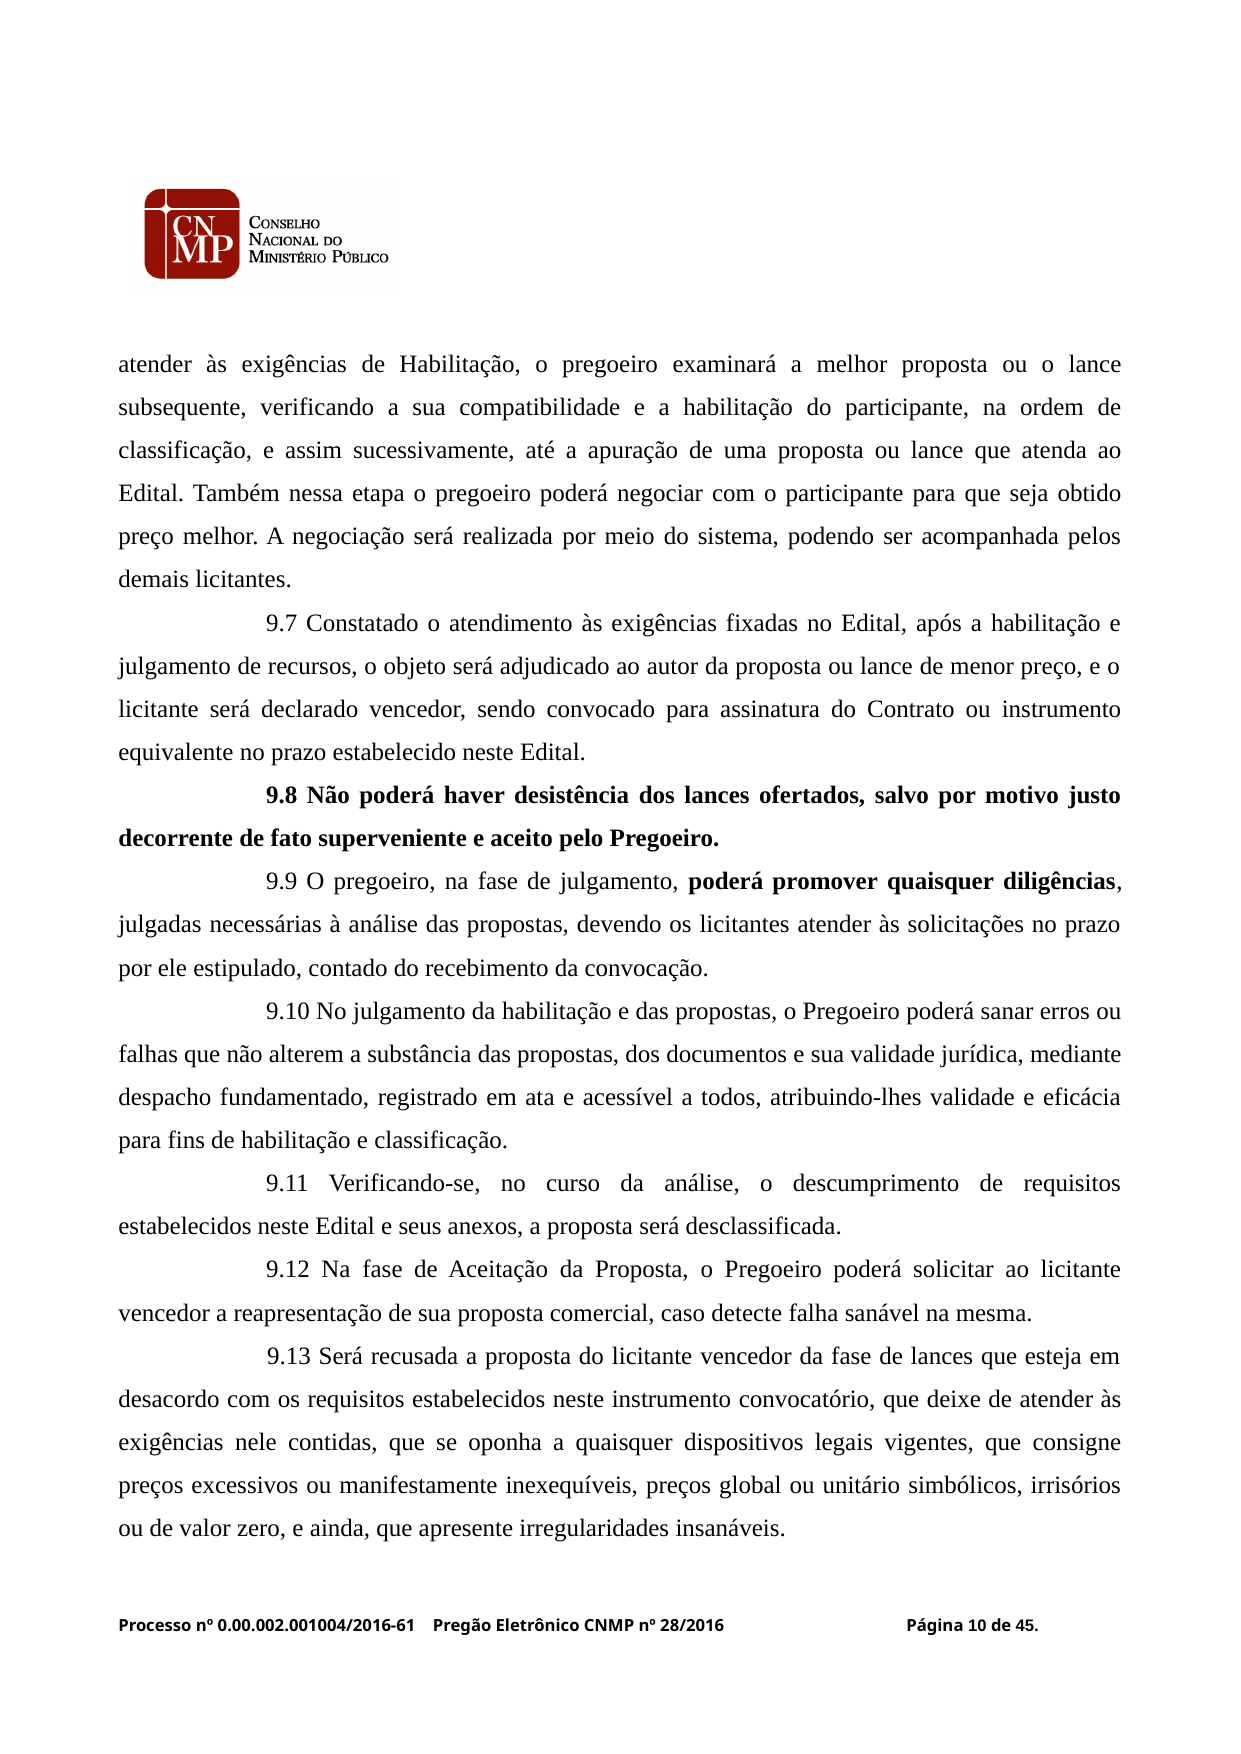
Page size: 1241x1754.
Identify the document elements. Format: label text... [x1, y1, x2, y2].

picture [128, 174, 398, 293]
text 9.11 Verificando-se, no curso da análise, o descumprimento de requisitos estabelecidos neste Edital e seus anexos, a proposta será desclassificada. [118, 1168, 1122, 1240]
text 9.9 O pregoeiro, na fase de julgamento, poderá promover quaisquer diligências, julgadas necessárias à análise das propostas, devendo os licitantes atender às solicitações no prazo por ele estipulado, contado do recebimento da convocação. [118, 866, 1122, 981]
text atender às exigências de Habilitação, o pregoeiro examinará a melhor proposta ou o lance subsequente, verificando a sua compatibilidade e a habilitação do participante, na ordem de classificação, e assim sucessivamente, até a apuração de uma proposta ou lance que atenda ao Edital. Também nessa etapa o pregoeiro poderá negociar com o participante para que seja obtido preço melhor. A negociação será realizada por meio do sistema, podendo ser acompanhada pelos demais licitantes. [118, 349, 1122, 593]
text 9.8 Não poderá haver desistência dos lances ofertados, salvo por motivo justo decorrente de fato superveniente e aceito pelo Pregoeiro. [118, 780, 1122, 852]
text 9.12 Na fase de Aceitação da Proposta, o Pregoeiro poderá solicitar ao licitante vencedor a reapresentação de sua proposta comercial, caso detecte falha sanável na mesma. [118, 1254, 1122, 1326]
text 9.7 Constatado o atendimento às exigências fixadas no Edital, após a habilitação e julgamento de recursos, o objeto será adjudicado ao autor da proposta ou lance de menor preço, e o licitante será declarado vencedor, sendo convocado para assinatura do Contrato ou instrumento equivalente no prazo estabelecido neste Edital. [118, 608, 1122, 766]
text 9.10 No julgamento da habilitação e das propostas, o Pregoeiro poderá sanar erros ou falhas que não alterem a substância das propostas, dos documentos e sua validade jurídica, mediante despacho fundamentado, registrado em ata e acessível a todos, atribuindo-lhes validade e eficácia para fins de habilitação e classificação. [118, 996, 1122, 1154]
text 9.13 Será recusada a proposta do licitante vencedor da fase de lances que esteja em desacordo com os requisitos estabelecidos neste instrumento convocatório, que deixe de atender às exigências nele contidas, que se oponha a quaisquer dispositivos legais vigentes, que consigne preços excessivos ou manifestamente inexequíveis, preços global ou unitário simbólicos, irrisórios ou de valor zero, e ainda, que apresente irregularidades insanáveis. [118, 1341, 1122, 1542]
